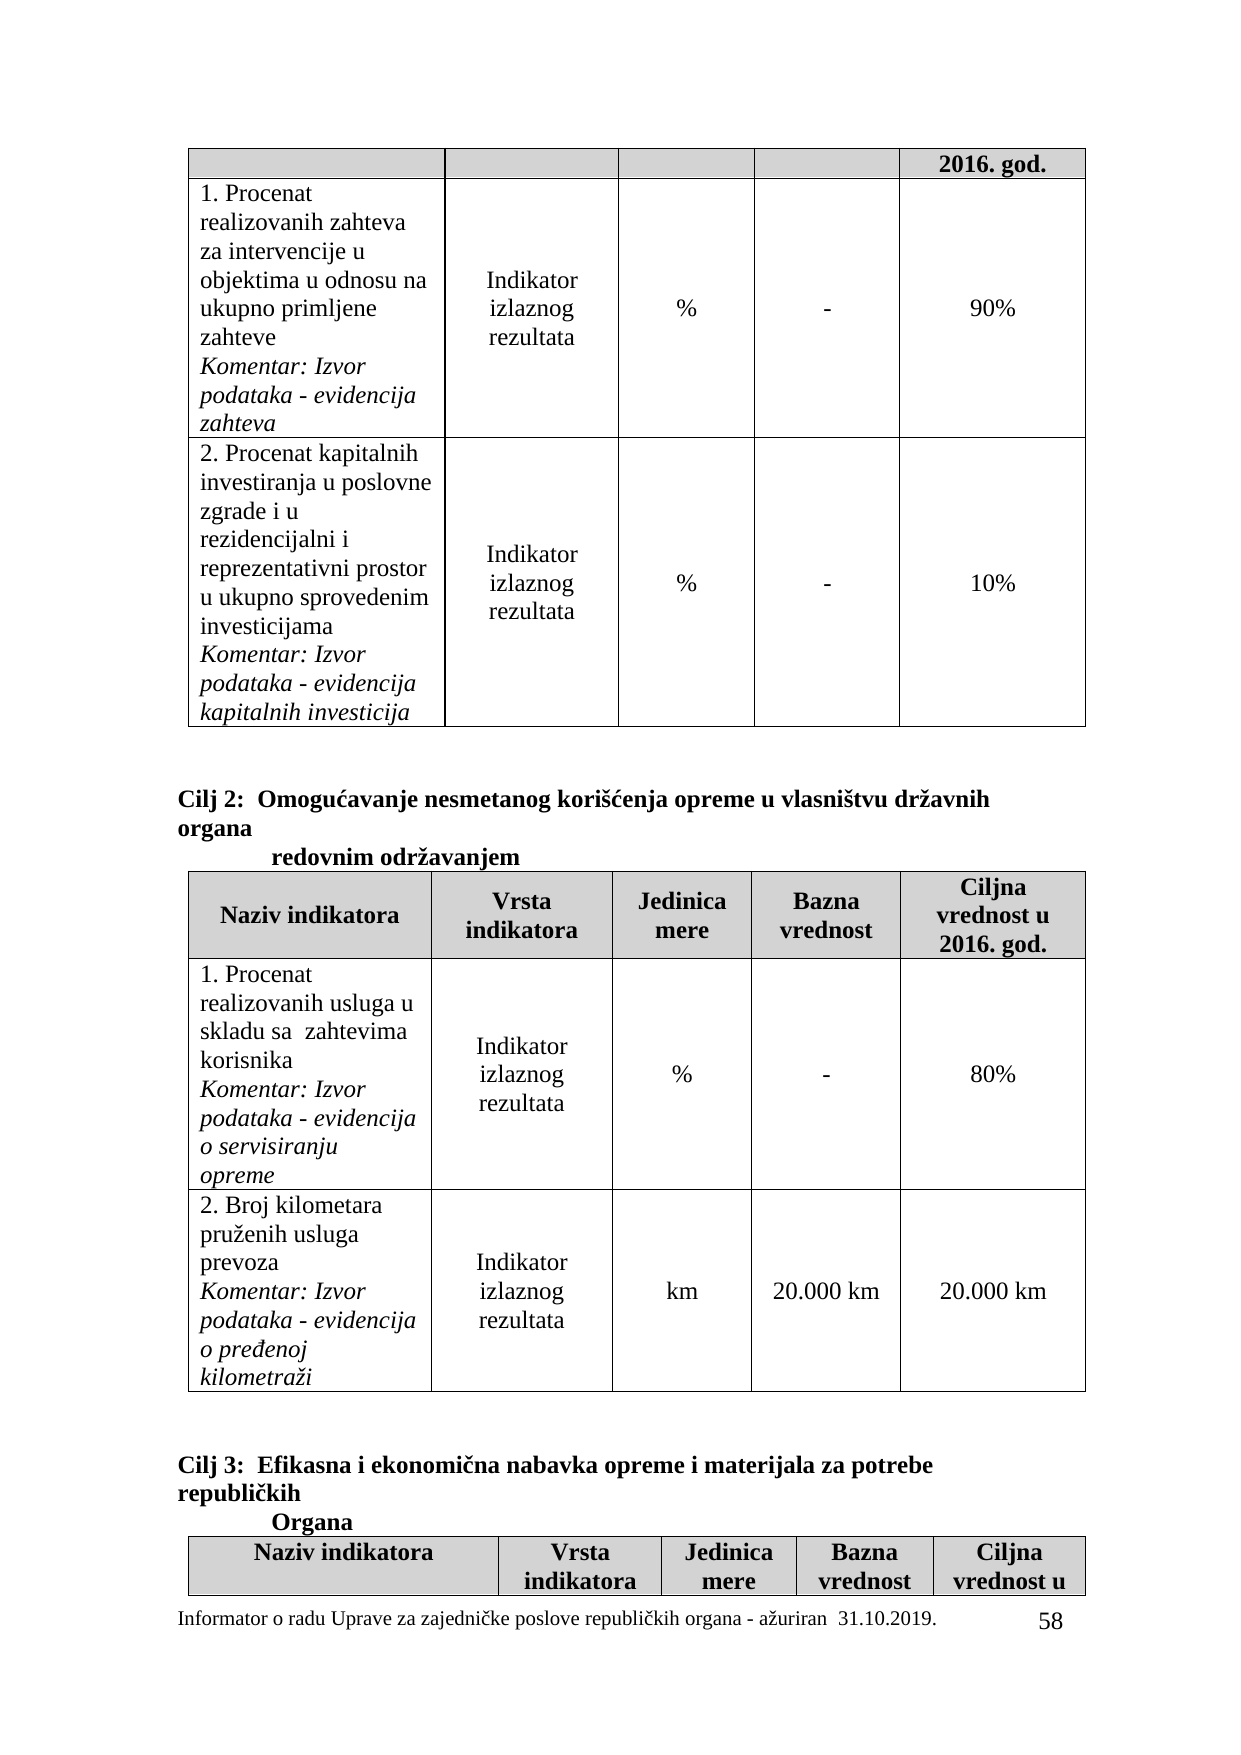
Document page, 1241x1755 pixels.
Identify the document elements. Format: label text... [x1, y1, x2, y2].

table_cell 80% [901, 959, 1085, 1189]
table_cell - [755, 438, 899, 726]
table_cell - [755, 179, 899, 437]
table_header Bazna vrednost [752, 872, 900, 958]
table_header Vrsta indikatora [499, 1537, 661, 1594]
table_cell - [752, 959, 900, 1189]
table_cell 20.000 km [901, 1190, 1085, 1391]
text Cilј 3: Efikasna i ekonomična nabavka opreme i materijala za potrebe republičkih [177, 1421, 1063, 1507]
table_cell 2. Procenat kapitalnih investiranja u poslovne zgrade i u rezidencijalni i reprezentativni prostor u ukupno sprovedenim investicijama Komentar: Izvor podataka - evidencija kapitalnih investicija [189, 438, 444, 726]
table_cell 90% [900, 179, 1085, 437]
table_header Cilјna vrednost u 2016. god. [901, 872, 1085, 958]
table_cell Indikator izlaznog rezultata [446, 179, 618, 437]
table_header Naziv indikatora [189, 1537, 498, 1594]
table_cell % [613, 959, 751, 1189]
table_cell km [613, 1190, 751, 1391]
table_cell 1. Procenat realizovanih zahteva za intervencije u objektima u odnosu na ukupno primlјene zahteve Komentar: Izvor podataka - evidencija zahteva [189, 179, 444, 437]
table_cell % [619, 438, 754, 726]
text redovnim održavanjem [177, 842, 1063, 871]
table_cell 10% [900, 438, 1085, 726]
text Cilј 2: Omogućavanje nesmetanog korišćenja opreme u vlasništvu državnih organa [177, 756, 1063, 842]
table_cell Indikator izlaznog rezultata [446, 438, 618, 726]
table_header Vrsta indikatora [432, 872, 612, 958]
table_header [755, 149, 899, 177]
table_header Jedinica mere [613, 872, 751, 958]
table_header Naziv indikatora [189, 872, 431, 958]
table_header Bazna vrednost [797, 1537, 933, 1594]
table_header [446, 149, 618, 177]
table_cell % [619, 179, 754, 437]
table_header [619, 149, 754, 177]
table_cell 2. Broj kilometara pruženih usluga prevoza Komentar: Izvor podataka - evidencija o pređenoj kilometraži [189, 1190, 431, 1391]
table_cell Indikator izlaznog rezultata [432, 959, 612, 1189]
table_header Cilјna vrednost u [934, 1537, 1085, 1594]
table_cell Indikator izlaznog rezultata [432, 1190, 612, 1391]
table_header 2016. god. [900, 149, 1085, 177]
table_cell 20.000 km [752, 1190, 900, 1391]
text Organa [177, 1507, 1063, 1536]
table_header Jedinica mere [662, 1537, 796, 1594]
table_header [189, 149, 444, 177]
table_cell 1. Procenat realizovanih usluga u skladu sa zahtevima korisnika Komentar: Izvor podataka - evidencija o servisiranju opreme [189, 959, 431, 1189]
